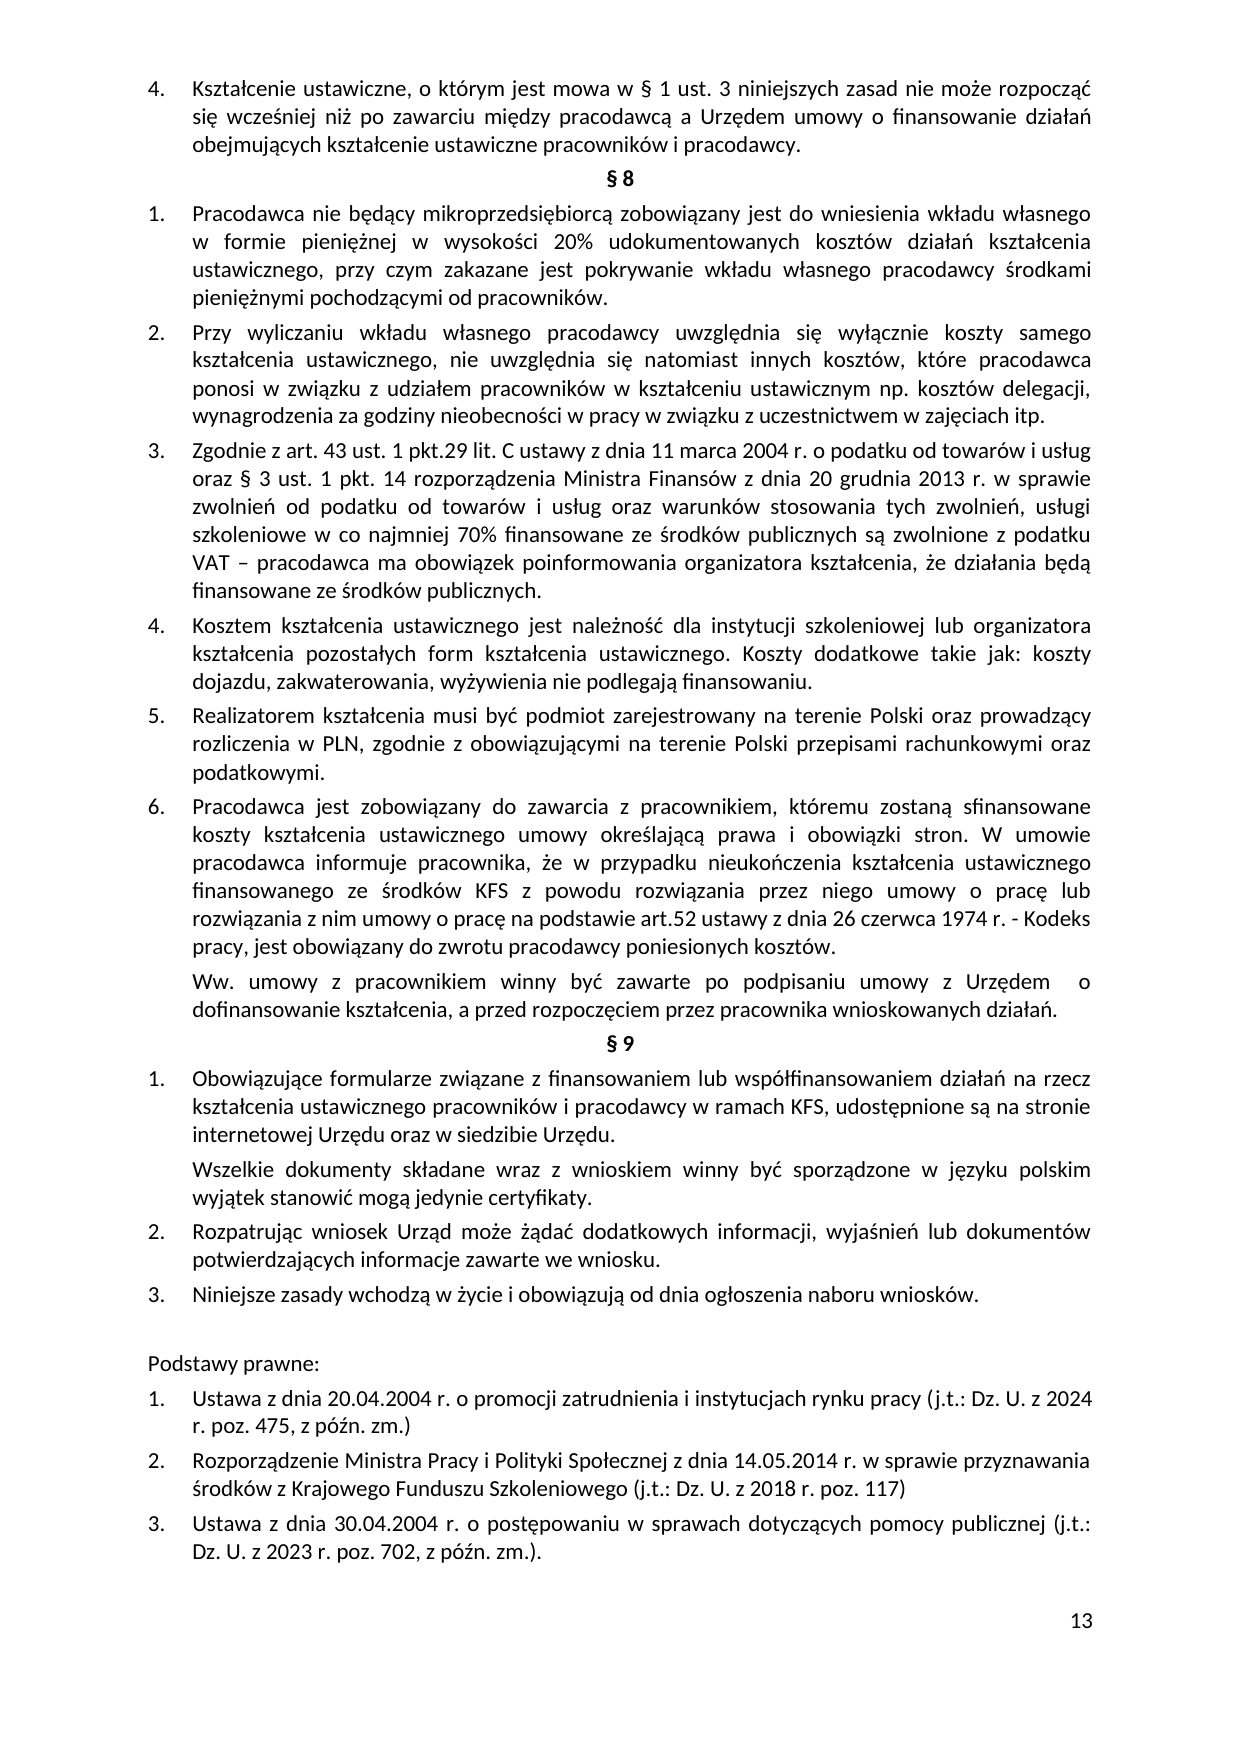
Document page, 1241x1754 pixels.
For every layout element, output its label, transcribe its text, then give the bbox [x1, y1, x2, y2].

text 6. Pracodawca jest zobowiązany do zawarcia z pracownikiem, któremu zostaną sfinansowane koszty kształcenia ustawicznego umowy określającą prawa i obowiązki stron. W umowie pracodawca informuje pracownika, że w przypadku nieukończenia kształcenia ustawicznego finansowanego ze środków KFS z powodu rozwiązania przez niego umowy o pracę lub rozwiązania z nim umowy o pracę na podstawie art.52 ustawy z dnia 26 czerwca 1974 r. - Kodeks pracy, jest obowiązany do zwrotu pracodawcy poniesionych kosztów. [148, 792, 1093, 960]
list Obowiązujące formularze związane z finansowaniem lub współfinansowaniem działań na rzecz kształcenia ustawicznego pracowników i pracodawcy w ramach KFS, udostępnione są na stronie internetowej Urzędu oraz w siedzibie Urzędu. [148, 1064, 1093, 1148]
text 2. Rozpatrując wniosek Urząd może żądać dodatkowych informacji, wyjaśnień lub dokumentów potwierdzających informacje zawarte we wniosku. [148, 1217, 1093, 1273]
text 2. Przy wyliczaniu wkładu własnego pracodawcy uwzględnia się wyłącznie koszty samego kształcenia ustawicznego, nie uwzględnia się natomiast innych kosztów, które pracodawca ponosi w związku z udziałem pracowników w kształceniu ustawicznym np. kosztów delegacji, wynagrodzenia za godziny nieobecności w pracy w związku z uczestnictwem w zajęciach itp. [148, 318, 1093, 430]
text § 8 [148, 164, 1093, 192]
text 3. Zgodnie z art. 43 ust. 1 pkt.29 lit. C ustawy z dnia 11 marca 2004 r. o podatku od towarów i usług oraz § 3 ust. 1 pkt. 14 rozporządzenia Ministra Finansów z dnia 20 grudnia 2013 r. w sprawie zwolnień od podatku od towarów i usług oraz warunków stosowania tych zwolnień, usługi szkoleniowe w co najmniej 70% finansowane ze środków publicznych są zwolnione z podatku VAT – pracodawca ma obowiązek poinformowania organizatora kształcenia, że działania będą finansowane ze środków publicznych. [148, 436, 1093, 604]
text 4. Kształcenie ustawiczne, o którym jest mowa w § 1 ust. 3 niniejszych zasad nie może rozpocząć się wcześniej niż po zawarciu między pracodawcą a Urzędem umowy o finansowanie działań obejmujących kształcenie ustawiczne pracowników i pracodawcy. [148, 74, 1093, 158]
text 5. Realizatorem kształcenia musi być podmiot zarejestrowany na terenie Polski oraz prowadzący rozliczenia w PLN, zgodnie z obowiązującymi na terenie Polski przepisami rachunkowymi oraz podatkowymi. [148, 702, 1093, 786]
text 3. Ustawa z dnia 30.04.2004 r. o postępowaniu w sprawach dotyczących pomocy publicznej (j.t.: Dz. U. z 2023 r. poz. 702, z późn. zm.). [148, 1509, 1093, 1565]
text Podstawy prawne: [148, 1349, 1093, 1377]
text Wszelkie dokumenty składane wraz z wnioskiem winny być sporządzone w języku polskim wyjątek stanowić mogą jedynie certyfikaty. [192, 1155, 1093, 1211]
text § 9 [148, 1029, 1093, 1057]
text 1. Ustawa z dnia 20.04.2004 r. o promocji zatrudnienia i instytucjach rynku pracy (j.t.: Dz. U. z 2024 r. poz. 475, z późn. zm.) [148, 1384, 1093, 1440]
text 1. Pracodawca nie będący mikroprzedsiębiorcą zobowiązany jest do wniesienia wkładu własnego w formie pieniężnej w wysokości 20% udokumentowanych kosztów działań kształcenia ustawicznego, przy czym zakazane jest pokrywanie wkładu własnego pracodawcy środkami pieniężnymi pochodzącymi od pracowników. [148, 199, 1093, 311]
text 3. Niniejsze zasady wchodzą w życie i obowiązują od dnia ogłoszenia naboru wniosków. [148, 1280, 1093, 1308]
text 4. Kosztem kształcenia ustawicznego jest należność dla instytucji szkoleniowej lub organizatora kształcenia pozostałych form kształcenia ustawicznego. Koszty dodatkowe takie jak: koszty dojazdu, zakwaterowania, wyżywienia nie podlegają finansowaniu. [148, 611, 1093, 695]
text Ww. umowy z pracownikiem winny być zawarte po podpisaniu umowy z Urzędem o dofinansowanie kształcenia, a przed rozpoczęciem przez pracownika wnioskowanych działań. [192, 967, 1093, 1023]
text 2. Rozporządzenie Ministra Pracy i Polityki Społecznej z dnia 14.05.2014 r. w sprawie przyznawania środków z Krajowego Funduszu Szkoleniowego (j.t.: Dz. U. z 2018 r. poz. 117) [148, 1446, 1093, 1502]
